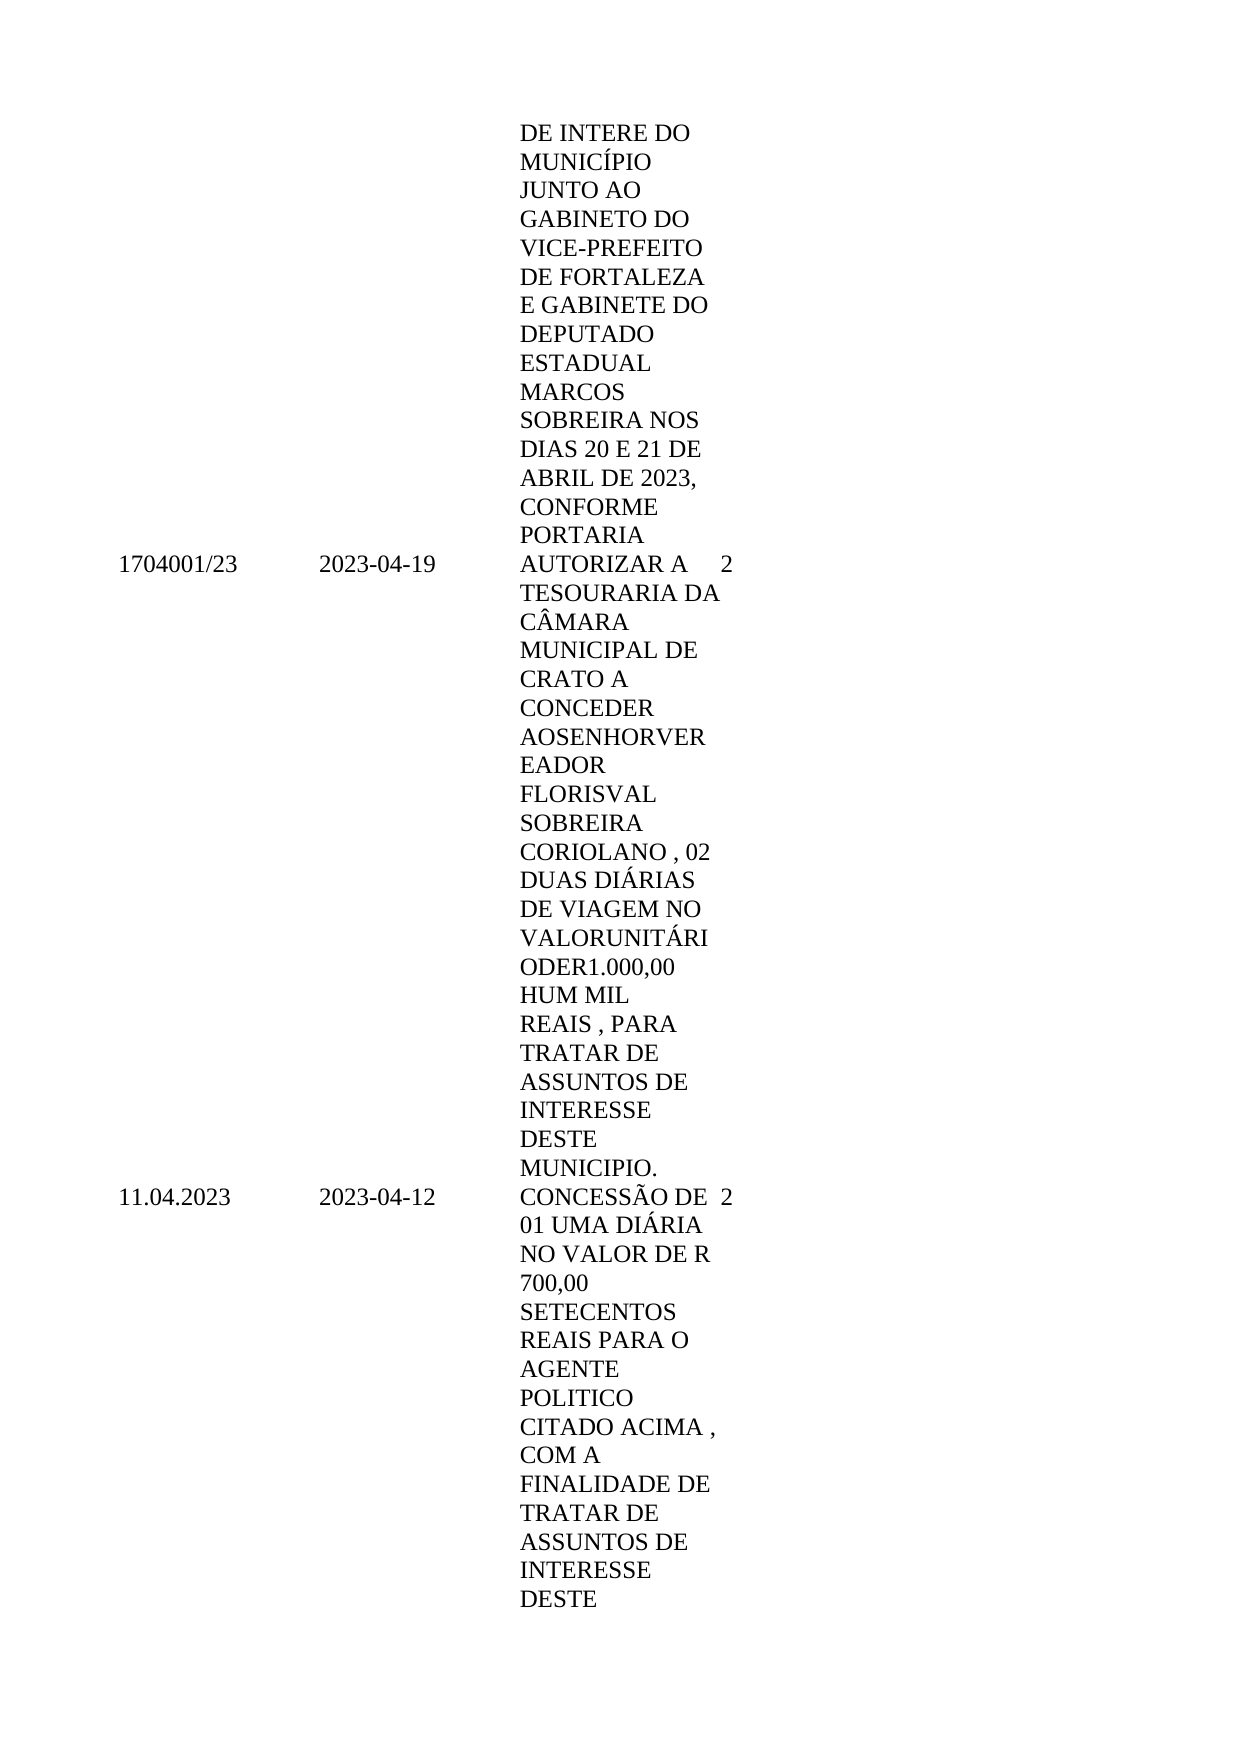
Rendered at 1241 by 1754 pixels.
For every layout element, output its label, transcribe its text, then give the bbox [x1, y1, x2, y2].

table_cell [921, 549, 1122, 1182]
table_cell 2023-04-12 [319, 1182, 519, 1613]
table_cell [921, 1182, 1122, 1613]
table_cell 2 [720, 1182, 921, 1613]
table_cell 2023-04-19 [319, 549, 519, 1182]
table_cell [319, 118, 519, 549]
table_cell DE INTERE DO MUNICÍPIO JUNTO AO GABINETO DO VICE-PREFEITO DE FORTALEZA E GABINETE DO DEPUTADO ESTADUAL MARCOS SOBREIRA NOS DIAS 20 E 21 DE ABRIL DE 2023, CONFORME PORTARIA [520, 118, 720, 549]
table_cell 2 [720, 549, 921, 1182]
table_cell 1704001/23 [118, 549, 319, 1182]
table_cell [118, 118, 319, 549]
table_cell [921, 118, 1122, 549]
table_cell 11.04.2023 [118, 1182, 319, 1613]
table_cell CONCESSÃO DE 01 UMA DIÁRIA NO VALOR DE R 700,00 SETECENTOS REAIS PARA O AGENTE POLITICO CITADO ACIMA , COM A FINALIDADE DE TRATAR DE ASSUNTOS DE INTERESSE DESTE [520, 1182, 720, 1613]
table_cell AUTORIZAR A TESOURARIA DA CÂMARA MUNICIPAL DE CRATO A CONCEDER AOSENHORVEREADOR FLORISVAL SOBREIRA CORIOLANO , 02 DUAS DIÁRIAS DE VIAGEM NO VALORUNITÁRIODER1.000,00 HUM MIL REAIS , PARA TRATAR DE ASSUNTOS DE INTERESSE DESTE MUNICIPIO. [520, 549, 720, 1182]
table_cell [720, 118, 921, 549]
